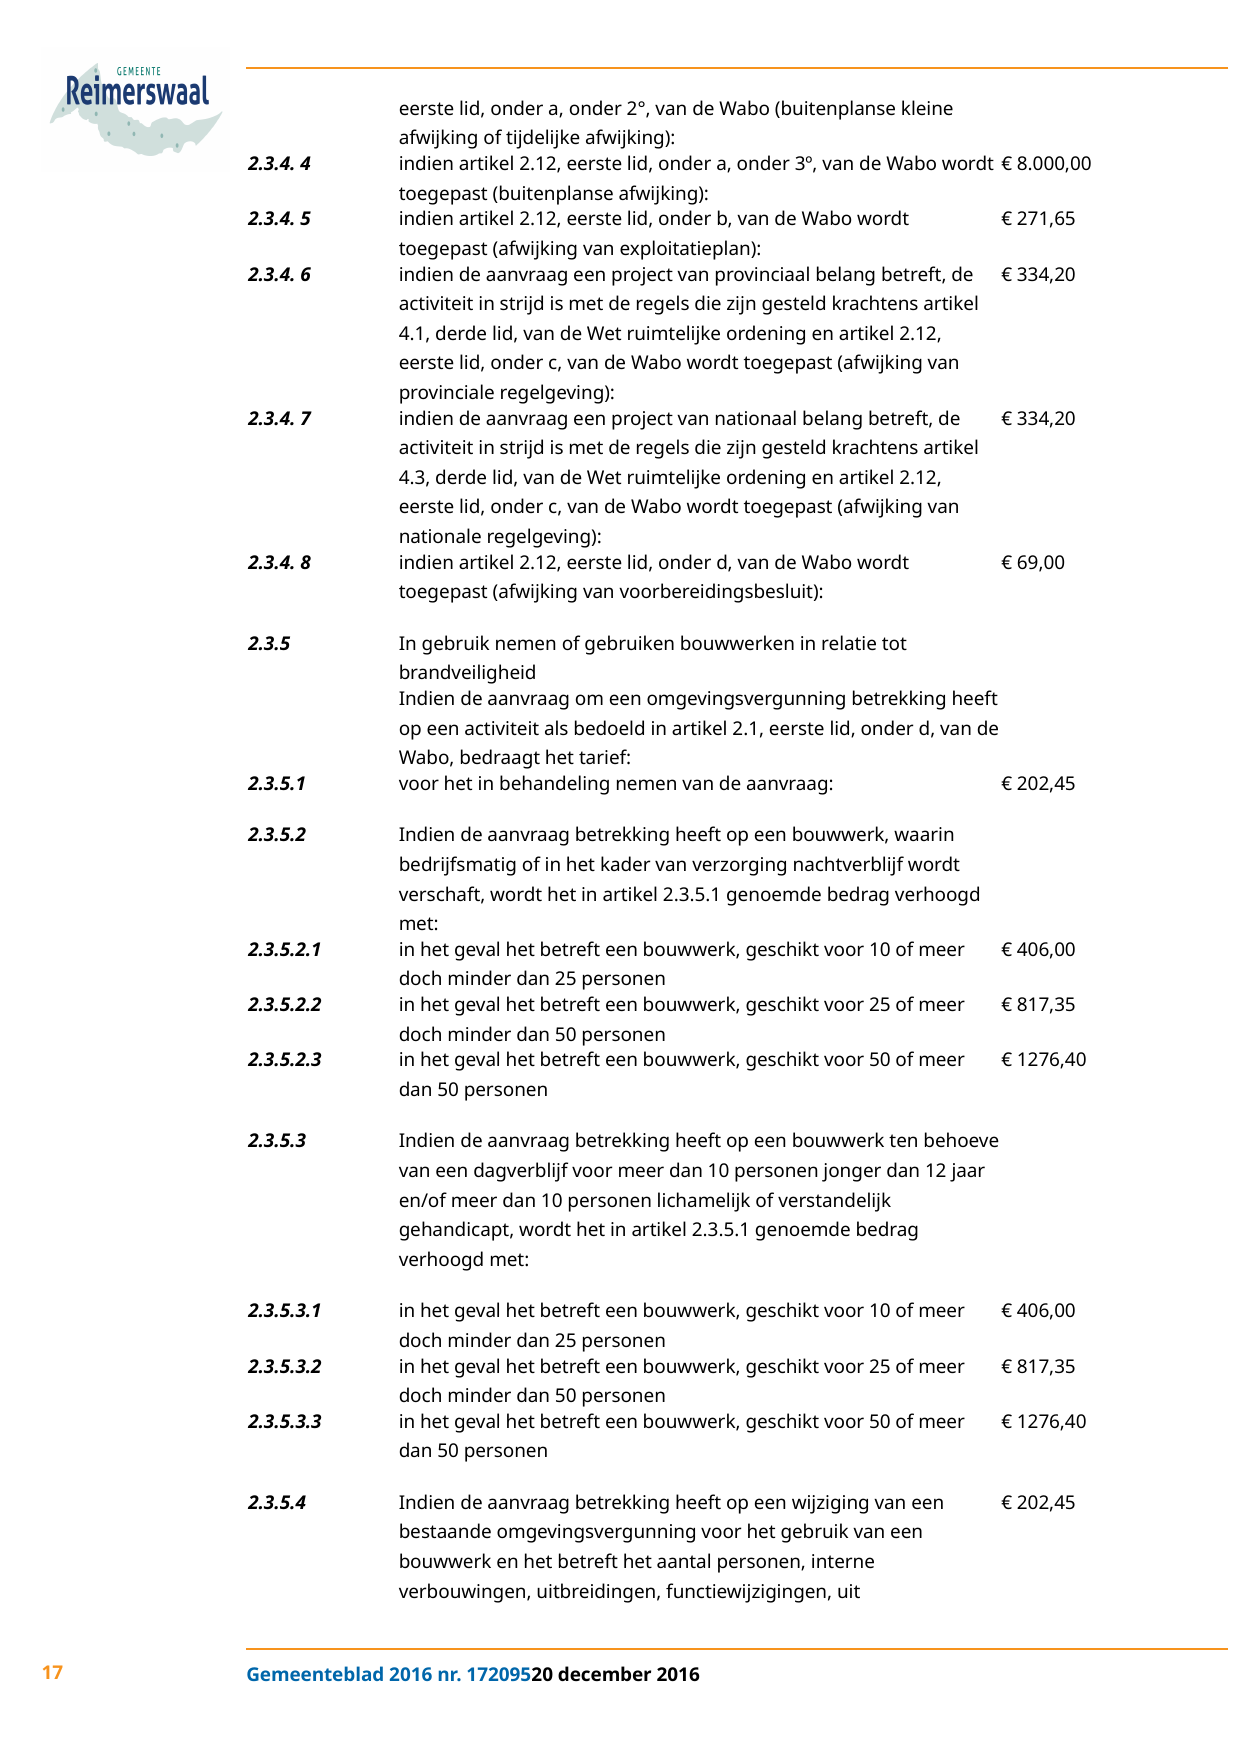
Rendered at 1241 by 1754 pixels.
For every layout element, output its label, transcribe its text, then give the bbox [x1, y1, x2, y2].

table_cell [248, 796, 398, 822]
table_cell 2.3.5.3.3 [248, 1408, 398, 1463]
table_cell € 1276,40 [1001, 1408, 1152, 1463]
table_cell [248, 95, 398, 150]
table_cell € 202,45 [1001, 770, 1152, 796]
table_cell Indien de aanvraag betrekking heeft op een bouwwerk ten behoeve van een dagverblijf voor meer dan 10 personen jonger dan 12 jaar en/of meer dan 10 personen lichamelijk of verstandelijk gehandicapt, wordt het in artikel 2.3.5.1 genoemde bedrag verhoogd met: [399, 1128, 1001, 1272]
table_cell [248, 685, 398, 770]
table_cell 2.3.5.4 [248, 1489, 398, 1604]
table_cell in het geval het betreft een bouwwerk, geschikt voor 10 of meer doch minder dan 25 personen [399, 936, 1001, 991]
table_cell [1001, 1464, 1152, 1489]
table_cell [248, 1272, 398, 1297]
table_cell in het geval het betreft een bouwwerk, geschikt voor 10 of meer doch minder dan 25 personen [399, 1298, 1001, 1353]
table_cell Indien de aanvraag betrekking heeft op een wijziging van een bestaande omgevingsvergunning voor het gebruik van een bouwwerk en het betreft het aantal personen, interne verbouwingen, uitbreidingen, functiewijzigingen, uit [399, 1489, 1001, 1604]
table_cell 2.3.4. 6 [248, 261, 398, 405]
table_cell in het geval het betreft een bouwwerk, geschikt voor 25 of meer doch minder dan 50 personen [399, 1353, 1001, 1408]
table_cell in het geval het betreft een bouwwerk, geschikt voor 50 of meer dan 50 personen [399, 1408, 1001, 1463]
table_cell 2.3.5.2.3 [248, 1047, 398, 1102]
table_cell [399, 604, 1001, 630]
table_cell [399, 1272, 1001, 1297]
table_cell € 202,45 [1001, 1489, 1152, 1604]
table_cell 2.3.4. 5 [248, 205, 398, 261]
table_cell [1001, 685, 1152, 770]
table_cell [1001, 1272, 1152, 1297]
table_cell [1001, 630, 1152, 685]
table_cell voor het in behandeling nemen van de aanvraag: [399, 770, 1001, 796]
table_cell 2.3.5 [248, 630, 398, 685]
table_cell indien artikel 2.12, eerste lid, onder b, van de Wabo wordt toegepast (afwijking van exploitatieplan): [399, 205, 1001, 261]
table_cell indien artikel 2.12, eerste lid, onder d, van de Wabo wordt toegepast (afwijking van voorbereidingsbesluit): [399, 549, 1001, 604]
table_cell 2.3.5.2 [248, 822, 398, 936]
table_cell € 1276,40 [1001, 1047, 1152, 1102]
table_cell In gebruik nemen of gebruiken bouwwerken in relatie tot brandveiligheid [399, 630, 1001, 685]
table_cell [1001, 1128, 1152, 1272]
table_cell € 271,65 [1001, 205, 1152, 261]
table_cell [1001, 1102, 1152, 1128]
table_cell 2.3.5.2.2 [248, 991, 398, 1047]
table_cell 2.3.4. 8 [248, 549, 398, 604]
table_cell Indien de aanvraag betrekking heeft op een bouwwerk, waarin bedrijfsmatig of in het kader van verzorging nachtverblijf wordt verschaft, wordt het in artikel 2.3.5.1 genoemde bedrag verhoogd met: [399, 822, 1001, 936]
table_cell in het geval het betreft een bouwwerk, geschikt voor 25 of meer doch minder dan 50 personen [399, 991, 1001, 1047]
table_cell 2.3.4. 4 [248, 150, 398, 205]
table_cell 2.3.5.2.1 [248, 936, 398, 991]
table_cell indien artikel 2.12, eerste lid, onder a, onder 3º, van de Wabo wordt toegepast (buitenplanse afwijking): [399, 150, 1001, 205]
table_cell € 8.000,00 [1001, 150, 1152, 205]
table_cell € 817,35 [1001, 1353, 1152, 1408]
table_cell Indien de aanvraag om een omgevingsvergunning betrekking heeft op een activiteit als bedoeld in artikel 2.1, eerste lid, onder d, van de Wabo, bedraagt het tarief: [399, 685, 1001, 770]
table_cell € 406,00 [1001, 936, 1152, 991]
table_cell [399, 796, 1001, 822]
picture [41, 47, 231, 172]
table_cell 2.3.4. 7 [248, 405, 398, 549]
table_cell 2.3.5.3.2 [248, 1353, 398, 1408]
table_cell [1001, 95, 1152, 150]
table_cell [399, 1102, 1001, 1128]
table_cell [248, 604, 398, 630]
table_cell € 334,20 [1001, 261, 1152, 405]
table_cell eerste lid, onder a, onder 2°, van de Wabo (buitenplanse kleine afwijking of tijdelijke afwijking): [399, 95, 1001, 150]
table_cell [1001, 604, 1152, 630]
table_cell indien de aanvraag een project van nationaal belang betreft, de activiteit in strijd is met de regels die zijn gesteld krachtens artikel 4.3, derde lid, van de Wet ruimtelijke ordening en artikel 2.12, eerste lid, onder c, van de Wabo wordt toegepast (afwijking van nationale regelgeving): [399, 405, 1001, 549]
table_cell [1001, 796, 1152, 822]
table_cell indien de aanvraag een project van provinciaal belang betreft, de activiteit in strijd is met de regels die zijn gesteld krachtens artikel 4.1, derde lid, van de Wet ruimtelijke ordening en artikel 2.12, eerste lid, onder c, van de Wabo wordt toegepast (afwijking van provinciale regelgeving): [399, 261, 1001, 405]
table_cell 2.3.5.3 [248, 1128, 398, 1272]
table_cell € 334,20 [1001, 405, 1152, 549]
table_cell 2.3.5.3.1 [248, 1298, 398, 1353]
table_cell [248, 1102, 398, 1128]
table_cell 2.3.5.1 [248, 770, 398, 796]
table_cell [248, 1464, 398, 1489]
table_cell € 69,00 [1001, 549, 1152, 604]
table_cell € 406,00 [1001, 1298, 1152, 1353]
table_cell € 817,35 [1001, 991, 1152, 1047]
table_cell [1001, 822, 1152, 936]
table_cell [399, 1464, 1001, 1489]
table_cell in het geval het betreft een bouwwerk, geschikt voor 50 of meer dan 50 personen [399, 1047, 1001, 1102]
